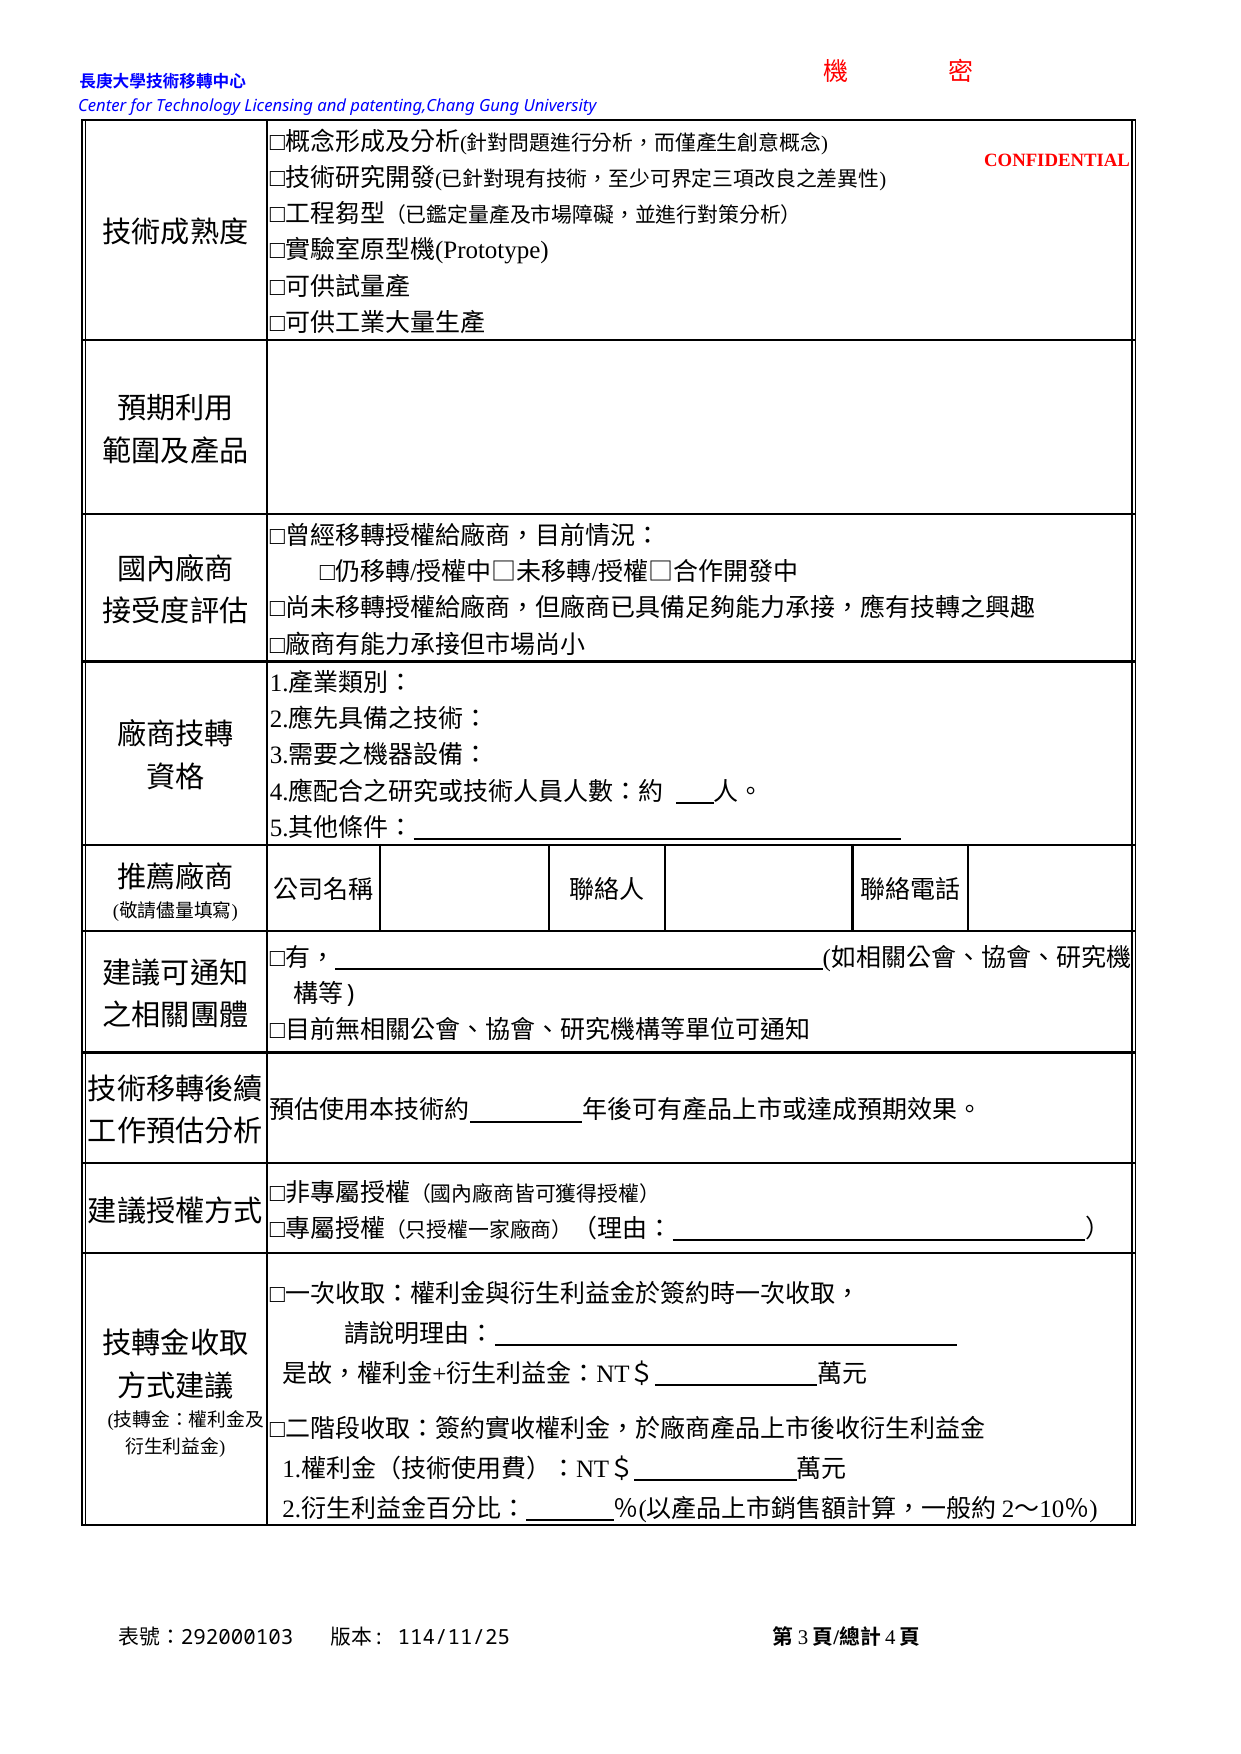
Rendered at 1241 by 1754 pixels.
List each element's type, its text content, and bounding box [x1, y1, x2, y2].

table_cell 建議授權方式 [86, 1164, 266, 1252]
table_cell [666, 846, 851, 930]
table_cell □非專屬授權（國內廠商皆可獲得授權） □專屬授權（只授權一家廠商）（理由： ） [268, 1164, 1131, 1252]
table_cell 建議可通知 之相關團體 [86, 932, 266, 1051]
table_cell 廠商技轉 資格 [86, 663, 266, 844]
table_cell 推薦廠商 (敬請儘量填寫) [86, 846, 266, 930]
table_cell 預期利用 範圍及產品 [86, 341, 266, 513]
table_cell [969, 846, 1131, 930]
table_cell □一次收取：權利金與衍生利益金於簽約時一次收取， 請說明理由： 是故，權利金+衍生利益金：NT＄ 萬元 □二階段收取：簽約實收權利金，於廠商產品上市後收衍生利益金 1.權利金（技術使用費）：NT＄ 萬元 2.衍生利益金百分比： ％(以產品上市銷售額計算，一般約2～10％) [268, 1254, 1131, 1524]
table_cell □有， (如相關公會、協會、研究機構等) □目前無相關公會、協會、研究機構等單位可通知 [268, 932, 1131, 1051]
table_cell 技轉金收取 方式建議 (技轉金：權利金及衍生利益金) [86, 1254, 266, 1524]
table_cell 公司名稱 [268, 846, 379, 930]
table_cell 聯絡人 [550, 846, 664, 930]
table_cell [268, 341, 1131, 513]
table_cell 1.產業類別： 2.應先具備之技術： 3.需要之機器設備： 4.應配合之研究或技術人員人數：約 人。 5.其他條件： [268, 663, 1131, 844]
table_cell □曾經移轉授權給廠商，目前情況： □仍移轉/授權中□未移轉/授權□合作開發中 □尚未移轉授權給廠商，但廠商已具備足夠能力承接，應有技轉之興趣 □廠商有能力承接但市場尚小 [268, 515, 1131, 660]
table_cell □概念形成及分析(針對問題進行分析，而僅產生創意概念) □技術研究開發(已針對現有技術，至少可界定三項改良之差異性) □工程芻型（已鑑定量產及市場障礙，並進行對策分析） □實驗室原型機(Prototype) □可供試量產 □可供工業大量生產 [268, 121, 1131, 339]
table_cell 聯絡電話 [854, 846, 967, 930]
table_cell 技術成熟度 [86, 121, 266, 339]
table_cell [381, 846, 548, 930]
table_cell 預估使用本技術約 年後可有產品上市或達成預期效果。 [268, 1054, 1131, 1162]
table_cell 國內廠商 接受度評估 [86, 515, 266, 660]
table_cell 技術移轉後續工作預估分析 [86, 1054, 266, 1162]
